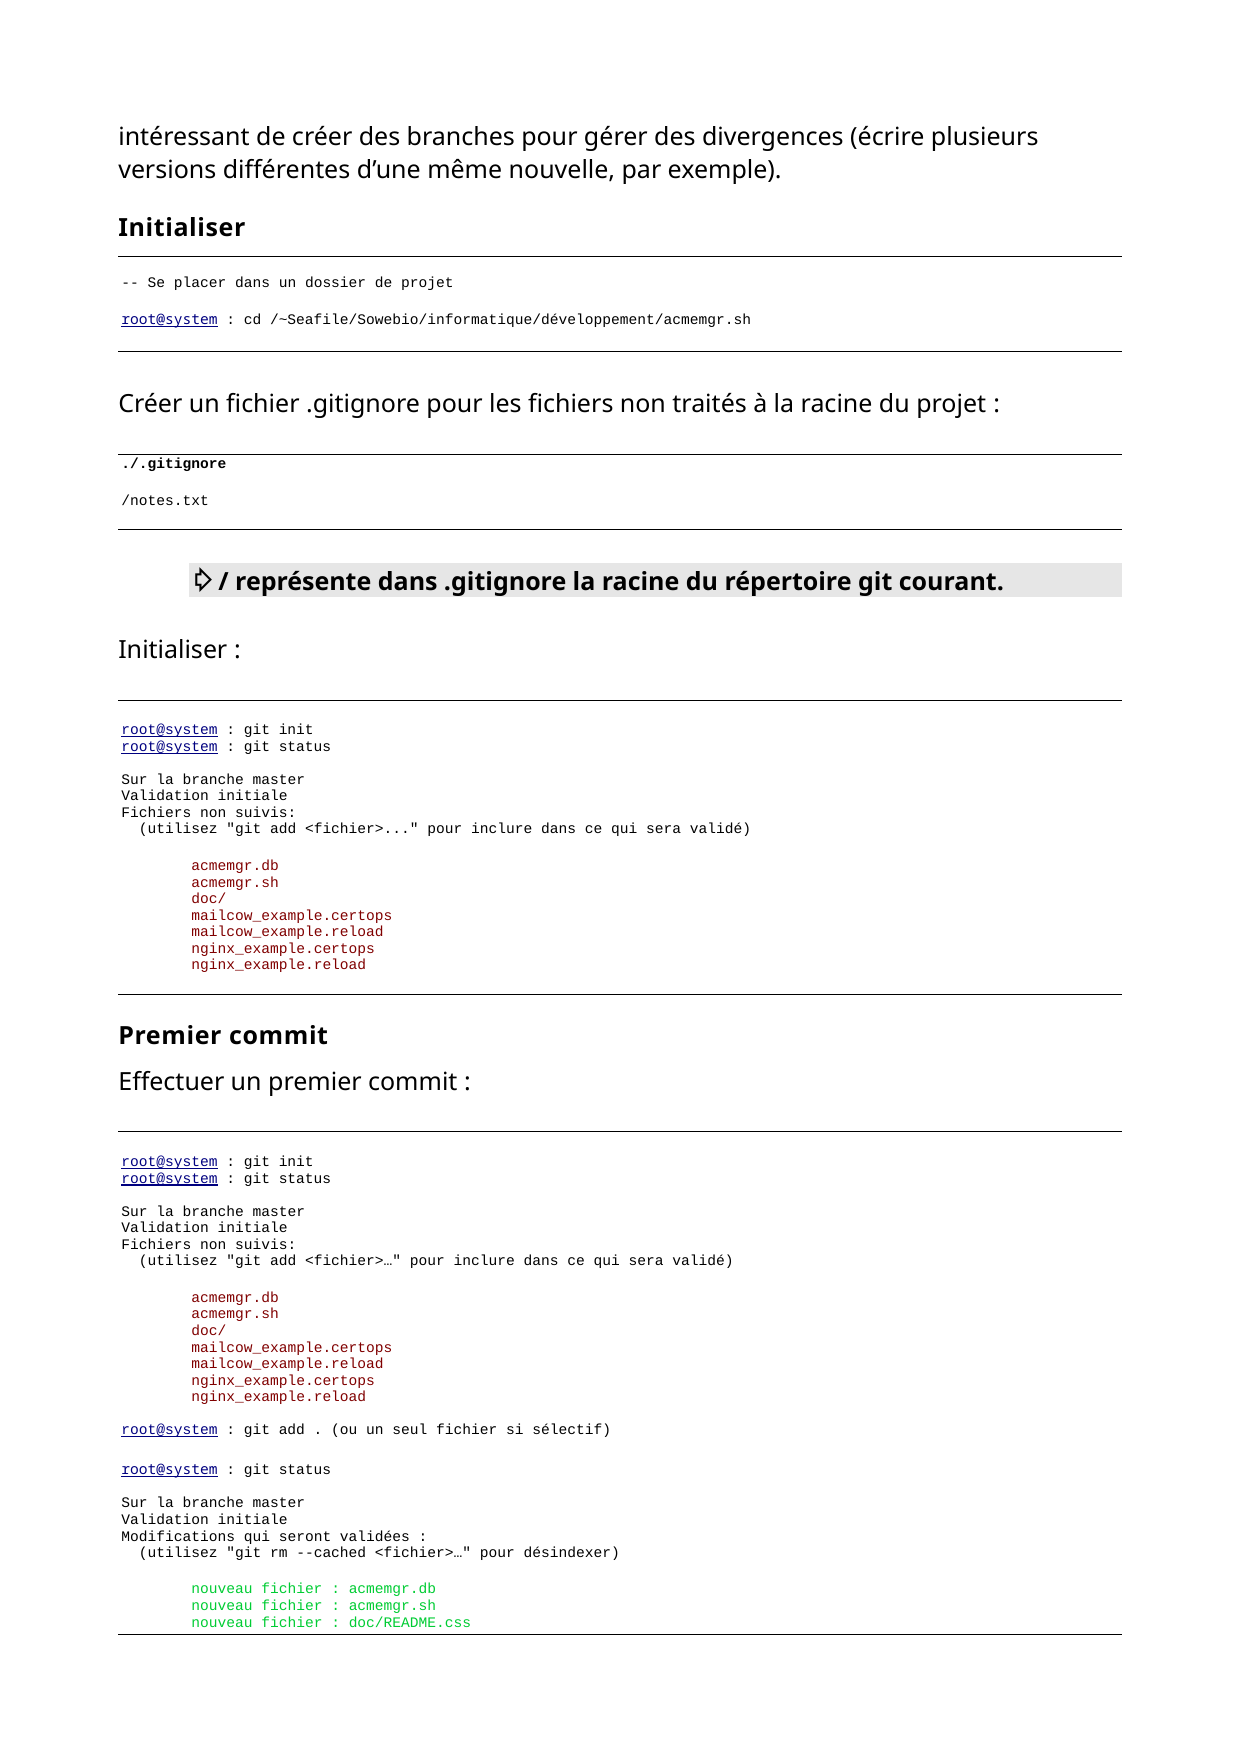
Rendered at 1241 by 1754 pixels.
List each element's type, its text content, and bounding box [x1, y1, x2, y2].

list nginx_example.certops [118, 938, 1122, 954]
list acmemgr.sh [118, 872, 1122, 888]
list mailcow_example.reload [118, 1353, 1122, 1370]
text Créer un fichier .gitignore pour les fichiers non traités à la racine du projet : [118, 385, 1122, 419]
text Effectuer un premier commit : [118, 1063, 1122, 1097]
list Validation initiale [118, 1509, 1122, 1526]
list Modifications qui seront validées : [118, 1526, 1122, 1542]
list mailcow_example.certops [118, 1337, 1122, 1353]
list root@system : git init root@system : git status Sur la branche master [118, 1151, 1122, 1217]
list (utilisez "git add <fichier>..." pour inclure dans ce qui sera validé) [118, 819, 1122, 838]
list (utilisez "git add <fichier>…" pour inclure dans ce qui sera validé) [118, 1251, 1122, 1270]
list root@system : git status [118, 1456, 1122, 1493]
list / représente dans .gitignore la racine du répertoire git courant. [189, 563, 1122, 597]
list Validation initiale [118, 1217, 1122, 1234]
list nginx_example.certops [118, 1370, 1122, 1386]
list mailcow_example.certops [118, 905, 1122, 921]
list ./.gitignore [118, 455, 1122, 473]
text intéressant de créer des branches pour gérer des divergences (écrire plusieurs versions différentes d’une même nouvelle, par exemple). [118, 118, 1122, 186]
list nouveau fichier : acmemgr.sh [118, 1595, 1122, 1612]
list acmemgr.sh [118, 1304, 1122, 1320]
list acmemgr.db [118, 855, 1122, 872]
list nginx_example.reload root@system : git add . (ou un seul fichier si sélectif) [118, 1386, 1122, 1439]
list Sur la branche master [118, 1493, 1122, 1509]
list Fichiers non suivis: [118, 802, 1122, 819]
list Fichiers non suivis: [118, 1234, 1122, 1251]
list nouveau fichier : doc/README.css [118, 1612, 1122, 1634]
text Initialiser : [118, 631, 1122, 665]
list /notes.txt [118, 490, 1122, 529]
list acmemgr.db [118, 1287, 1122, 1304]
list -- Se placer dans un dossier de projet root@system : cd /~Seafile/Sowebio/informatique/développement/acmemgr.sh [118, 272, 1122, 328]
subtitle Initialiser [118, 210, 1122, 244]
list doc/ [118, 888, 1122, 905]
subtitle Premier commit [118, 1017, 1122, 1051]
list (utilisez "git rm --cached <fichier>…" pour désindexer) [118, 1542, 1122, 1562]
list nginx_example.reload [118, 954, 1122, 994]
list doc/ [118, 1320, 1122, 1337]
list Validation initiale [118, 786, 1122, 802]
list root@system : git init root@system : git status Sur la branche master [118, 719, 1122, 786]
list mailcow_example.reload [118, 921, 1122, 938]
list nouveau fichier : acmemgr.db [118, 1579, 1122, 1595]
